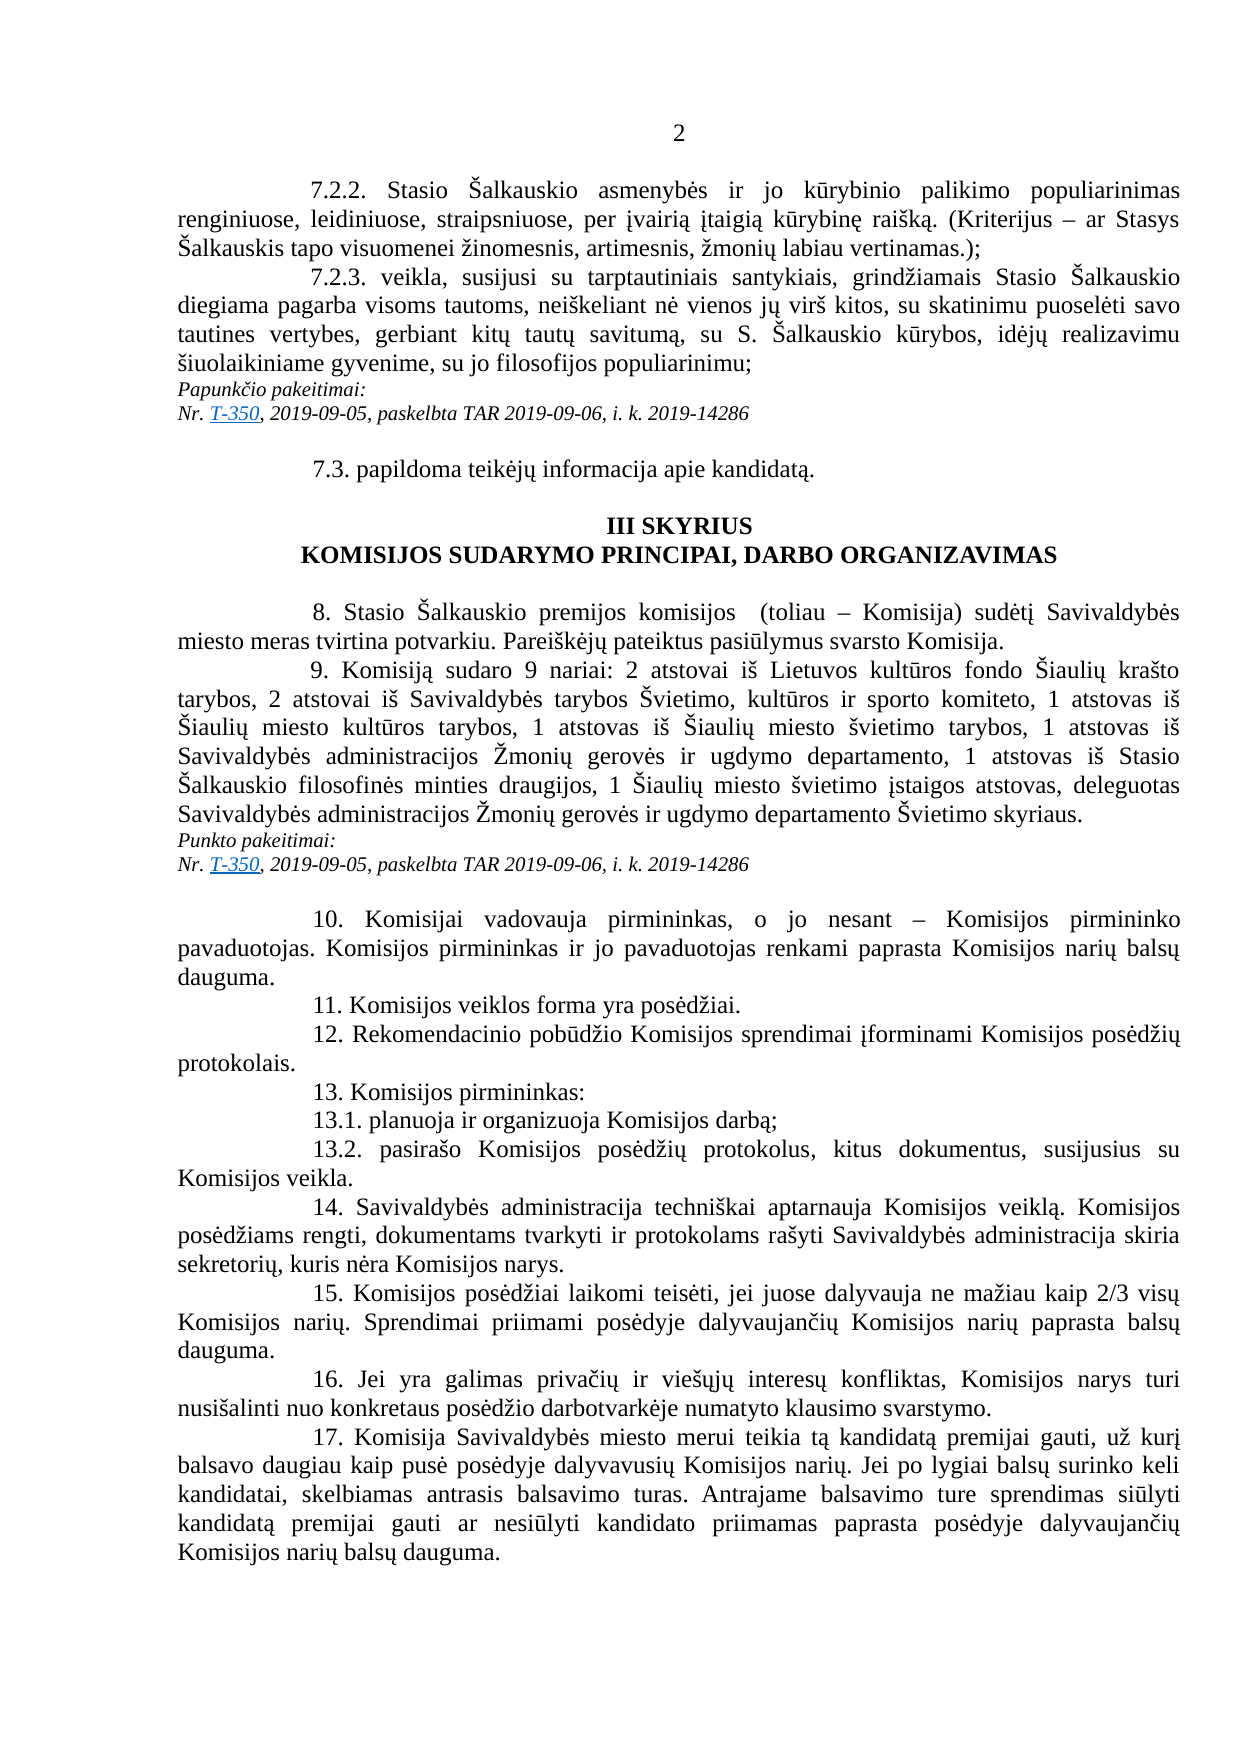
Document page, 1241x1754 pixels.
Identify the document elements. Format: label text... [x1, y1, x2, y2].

text 9. Komisiją sudaro 9 nariai: 2 atstovai iš Lietuvos kultūros fondo Šiaulių krašto tarybos, 2 atstovai iš Savivaldybės tarybos Švietimo, kultūros ir sporto komiteto, 1 atstovas iš Šiaulių miesto kultūros tarybos, 1 atstovas iš Šiaulių miesto švietimo tarybos, 1 atstovas iš Savivaldybės administracijos Žmonių gerovės ir ugdymo departamento, 1 atstovas iš Stasio Šalkauskio filosofinės minties draugijos, 1 Šiaulių miesto švietimo įstaigos atstovas, deleguotas Savivaldybės administracijos Žmonių gerovės ir ugdymo departamento Švietimo skyriaus. [177, 655, 1181, 827]
text Papunkčio pakeitimai: [177, 377, 1181, 401]
text KOMISIJOS SUDARYMo principai, darbo organizavimas [177, 540, 1181, 569]
text 13.2. pasirašo Komisijos posėdžių protokolus, kitus dokumentus, susijusius su Komisijos veikla. [177, 1134, 1181, 1192]
text 16. Jei yra galimas privačių ir viešųjų interesų konfliktas, Komisijos narys turi nusišalinti nuo konkretaus posėdžio darbotvarkėje numatyto klausimo svarstymo. [177, 1364, 1181, 1422]
text Nr. T-350, 2019-09-05, paskelbta TAR 2019-09-06, i. k. 2019-14286 [177, 401, 1181, 425]
text 7.2.3. veikla, susijusi su tarptautiniais santykiais, grindžiamais Stasio Šalkauskio diegiama pagarba visoms tautoms, neiškeliant nė vienos jų virš kitos, su skatinimu puoselėti savo tautines vertybes, gerbiant kitų tautų savitumą, su S. Šalkauskio kūrybos, idėjų realizavimu šiuolaikiniame gyvenime, su jo filosofijos populiarinimu; [177, 262, 1181, 377]
text 7.3. papildoma teikėjų informacija apie kandidatą. [177, 454, 1181, 482]
text 12. Rekomendacinio pobūdžio Komisijos sprendimai įforminami Komisijos posėdžių protokolais. [177, 1019, 1181, 1077]
text 14. Savivaldybės administracija techniškai aptarnauja Komisijos veiklą. Komisijos posėdžiams rengti, dokumentams tvarkyti ir protokolams rašyti Savivaldybės administracija skiria sekretorių, kuris nėra Komisijos narys. [177, 1192, 1181, 1278]
text 13. Komisijos pirmininkas: [177, 1077, 1181, 1106]
text 7.2.2. Stasio Šalkauskio asmenybės ir jo kūrybinio palikimo populiarinimas renginiuose, leidiniuose, straipsniuose, per įvairią įtaigią kūrybinę raišką. (Kriterijus – ar Stasys Šalkauskis tapo visuomenei žinomesnis, artimesnis, žmonių labiau vertinamas.); [177, 176, 1181, 262]
text 13.1. planuoja ir organizuoja Komisijos darbą; [177, 1106, 1181, 1134]
text 15. Komisijos posėdžiai laikomi teisėti, jei juose dalyvauja ne mažiau kaip 2/3 visų Komisijos narių. Sprendimai priimami posėdyje dalyvaujančių Komisijos narių paprasta balsų dauguma. [177, 1278, 1181, 1364]
text 17. Komisija Savivaldybės miesto merui teikia tą kandidatą premijai gauti, už kurį balsavo daugiau kaip pusė posėdyje dalyvavusių Komisijos narių. Jei po lygiai balsų surinko keli kandidatai, skelbiamas antrasis balsavimo turas. Antrajame balsavimo ture sprendimas siūlyti kandidatą premijai gauti ar nesiūlyti kandidato priimamas paprasta posėdyje dalyvaujančių Komisijos narių balsų dauguma. [177, 1422, 1181, 1566]
text 11. Komisijos veiklos forma yra posėdžiai. [177, 991, 1181, 1019]
text 8. Stasio Šalkauskio premijos komisijos (toliau – Komisija) sudėtį Savivaldybės miesto meras tvirtina potvarkiu. Pareiškėjų pateiktus pasiūlymus svarsto Komisija. [177, 597, 1181, 655]
text Punkto pakeitimai: [177, 827, 1181, 852]
text III SKYRIUS [177, 511, 1181, 540]
text 10. Komisijai vadovauja pirmininkas, o jo nesant – Komisijos pirmininko pavaduotojas. Komisijos pirmininkas ir jo pavaduotojas renkami paprasta Komisijos narių balsų dauguma. [177, 904, 1181, 991]
text Nr. T-350, 2019-09-05, paskelbta TAR 2019-09-06, i. k. 2019-14286 [177, 852, 1181, 876]
